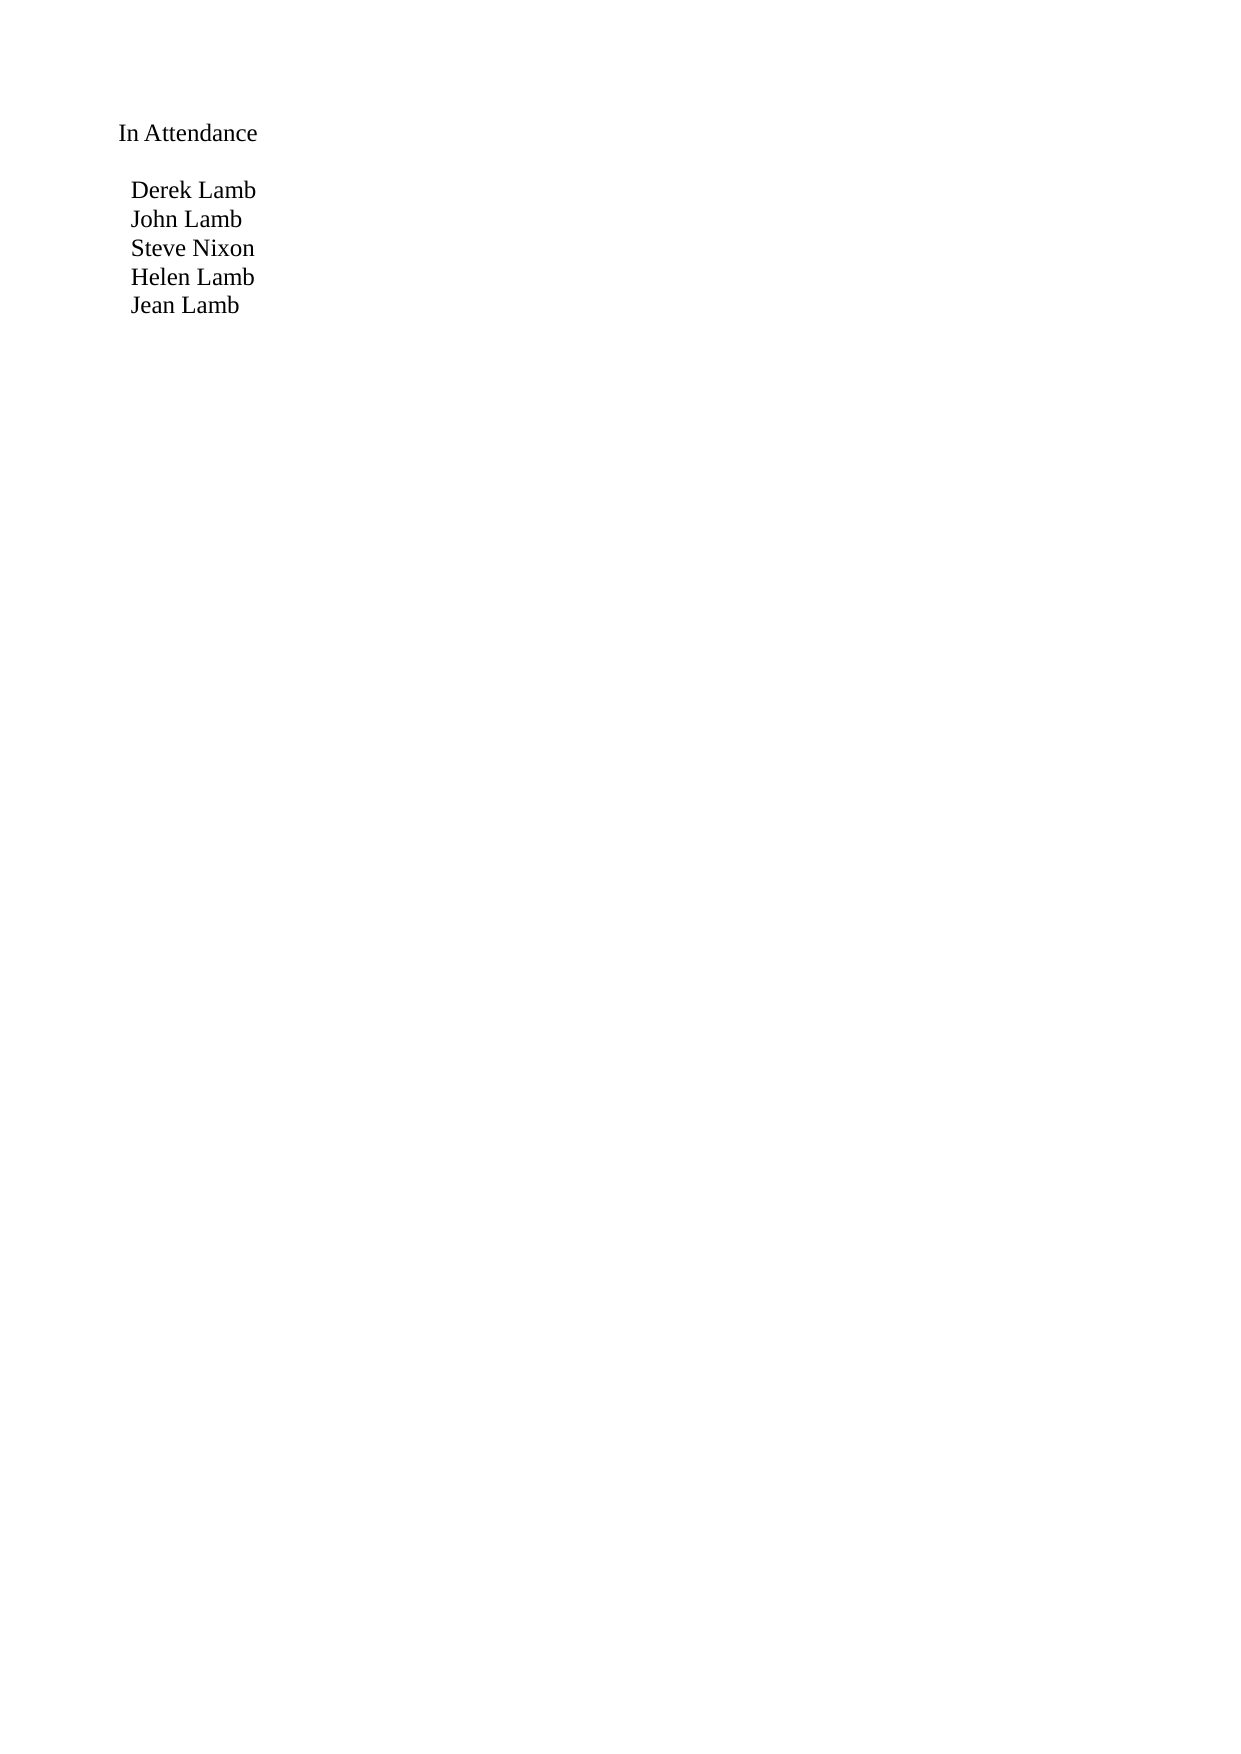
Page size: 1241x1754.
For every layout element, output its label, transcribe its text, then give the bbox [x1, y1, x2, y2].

text John Lamb [118, 204, 1122, 233]
text Steve Nixon [118, 233, 1122, 262]
text In Attendance [118, 118, 1122, 147]
text Jean Lamb [118, 291, 1122, 319]
text Derek Lamb [118, 176, 1122, 204]
text Helen Lamb [118, 262, 1122, 291]
